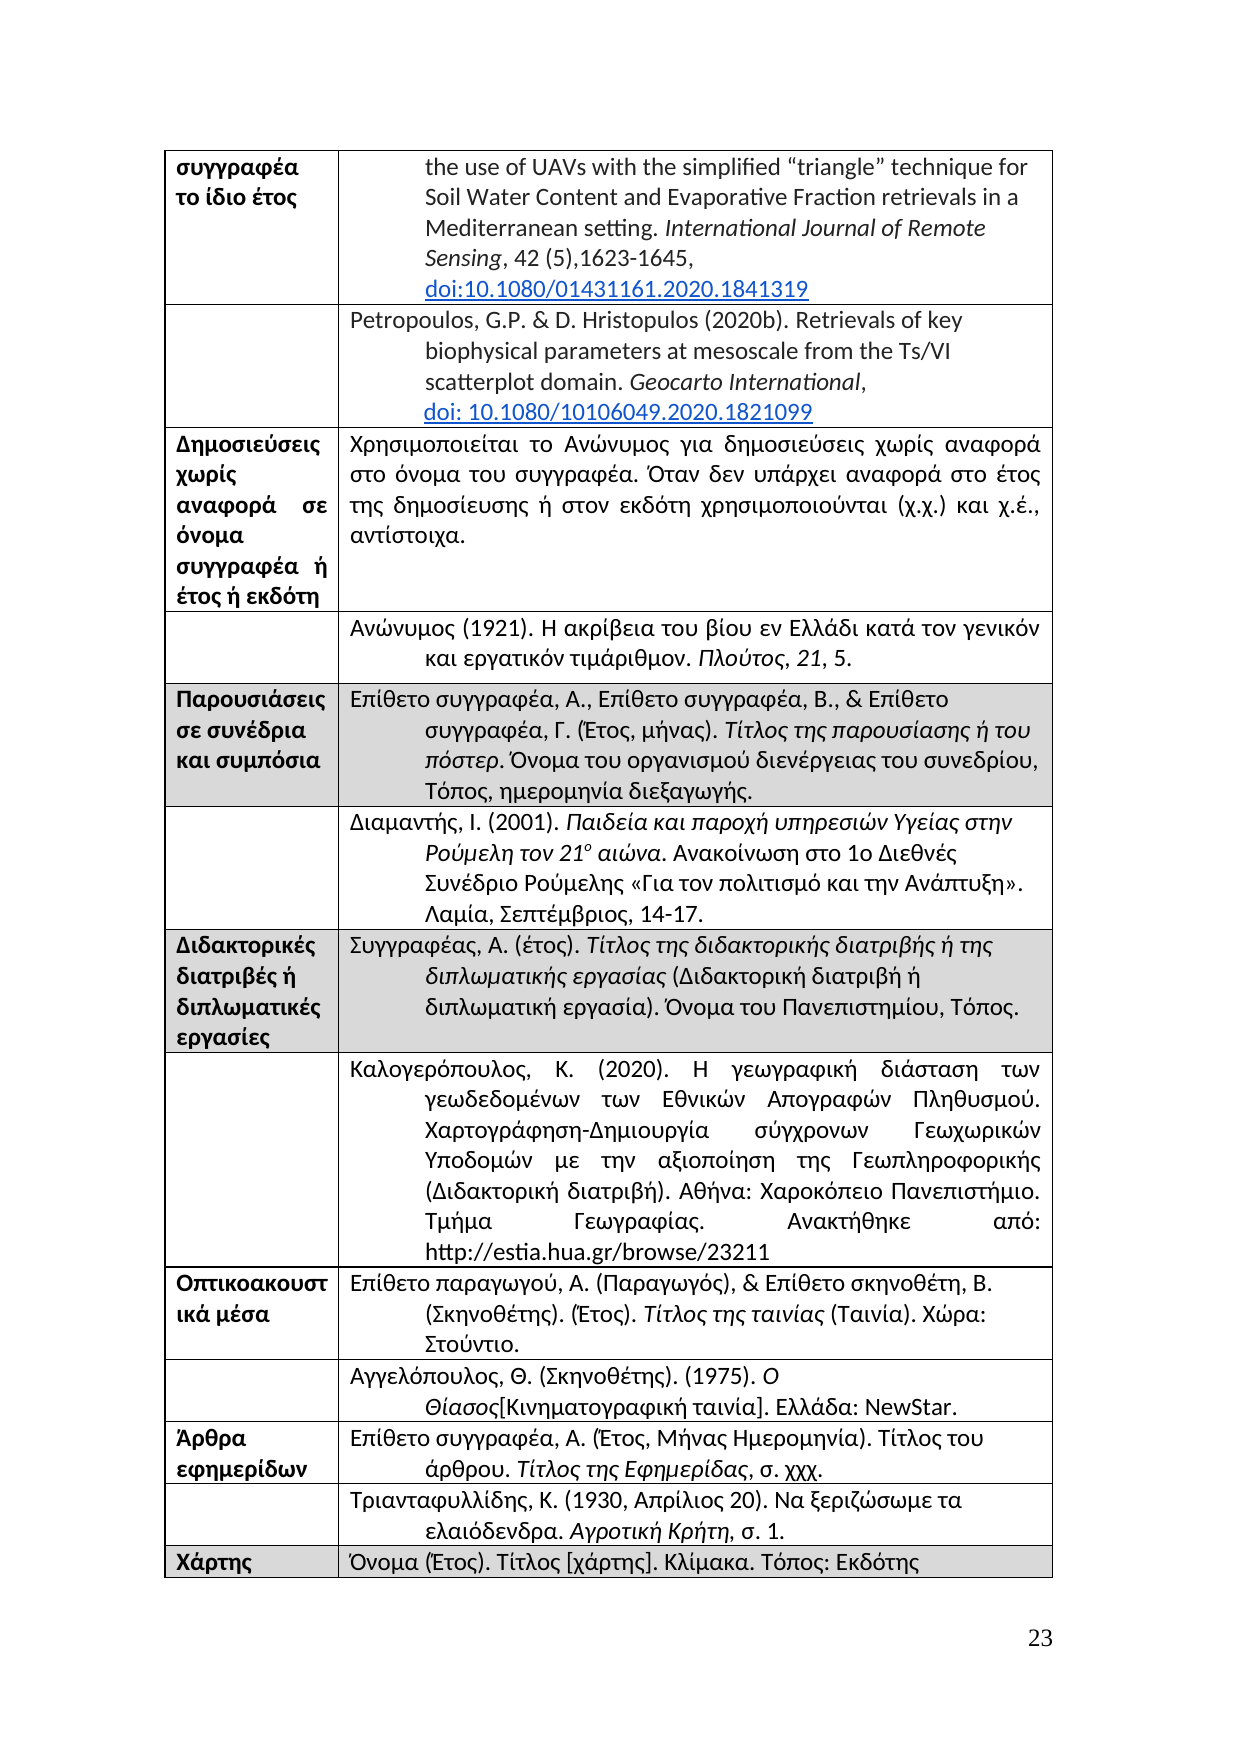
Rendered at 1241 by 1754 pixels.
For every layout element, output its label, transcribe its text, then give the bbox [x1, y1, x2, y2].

table_cell Οπτικοακουστικά μέσα [166, 1268, 338, 1359]
table_cell Επίθετο παραγωγού, Α. (Παραγωγός), & Επίθετο σκηνοθέτη, Β. (Σκηνοθέτης). (Έτος). Τίτλος της ταινίας (Ταινία). Χώρα: Στούντιο. [339, 1268, 1052, 1359]
table_cell Αγγελόπουλος, Θ. (Σκηνοθέτης). (1975). Ο Θίασος[Κινηματογραφική ταινία]. Ελλάδα: NewStar. [339, 1360, 1052, 1421]
table_cell Όνομα (Έτος). Τίτλος [χάρτης]. Κλίμακα. Τόπος: Εκδότης [339, 1546, 1052, 1577]
table_cell Χάρτης [166, 1546, 338, 1577]
table_cell [166, 1053, 338, 1266]
table_cell Επίθετο συγγραφέα, Α., Επίθετο συγγραφέα, Β., & Επίθετο συγγραφέα, Γ. (Έτος, μήνας). Τίτλος της παρουσίασης ή του πόστερ. Όνομα του οργανισμού διενέργειας του συνεδρίου, Τόπος, ημερομηνία διεξαγωγής. [339, 684, 1052, 806]
table_cell Τριανταφυλλίδης, Κ. (1930, Απρίλιος 20). Να ξεριζώσωμε τα ελαιόδενδρα. Αγροτική Κρήτη, σ. 1. [339, 1484, 1052, 1545]
table_cell [166, 305, 338, 427]
table_cell Ανώνυμος (1921). Η ακρίβεια του βίου εν Ελλάδι κατά τον γενικόν και εργατικόν τιμάριθμον. Πλούτος, 21, 5. [339, 612, 1052, 682]
table_cell Petropoulos, G.P. & D. Hristopulos (2020b). Retrievals of key biophysical parameters at mesoscale from the Ts/VI scatterplot domain. Geocarto International, doi: 10.1080/10106049.2020.1821099 [339, 305, 1052, 427]
table_cell Επίθετο συγγραφέα, Α. (Έτος, Μήνας Ημερομηνία). Τίτλος του άρθρου. Τίτλος της Εφημερίδας, σ. χχχ. [339, 1422, 1052, 1483]
table_cell Συγγραφέας, Α. (έτος). Τίτλος της διδακτορικής διατριβής ή της διπλωματικής εργασίας (Διδακτορική διατριβή ή διπλωματική εργασία). Όνομα του Πανεπιστημίου, Τόπος. [339, 930, 1052, 1052]
table_cell Παρουσιάσεις σε συνέδρια και συμπόσια [166, 684, 338, 806]
table_cell συγγραφέα το ίδιο έτος [166, 151, 338, 304]
table_cell [166, 807, 338, 929]
table_cell Άρθρα εφημερίδων [166, 1422, 338, 1483]
table_cell [166, 612, 338, 682]
table_cell Διδακτορικές διατριβές ή διπλωματικές εργασίες [166, 930, 338, 1052]
table_cell [166, 1360, 338, 1421]
table_cell Δημοσιεύσεις χωρίς αναφορά σε όνομα συγγραφέα ή έτος ή εκδότη [166, 428, 338, 611]
table_cell the use of UAVs with the simplified “triangle” technique for Soil Water Content and Evaporative Fraction retrievals in a Mediterranean setting. International Journal of Remote Sensing, 42 (5),1623-1645, doi:10.1080/01431161.2020.1841319 [339, 151, 1052, 304]
table_cell [166, 1484, 338, 1545]
table_cell Διαμαντής, Ι. (2001). Παιδεία και παροχή υπηρεσιών Υγείας στην Ρούμελη τον 21ο αιώνα. Ανακοίνωση στο 1ο Διεθνές Συνέδριο Ρούμελης «Για τον πολιτισμό και την Ανάπτυξη». Λαμία, Σεπτέμβριος, 14-17. [339, 807, 1052, 929]
table_cell Καλογερόπουλος, Κ. (2020). Η γεωγραφική διάσταση των γεωδεδομένων των Εθνικών Απογραφών Πληθυσμού. Χαρτογράφηση-Δημιουργία σύγχρονων Γεωχωρικών Υποδομών με την αξιοποίηση της Γεωπληροφορικής (Διδακτορική διατριβή). Αθήνα: Χαροκόπειο Πανεπιστήμιο. Τμήμα Γεωγραφίας. Ανακτήθηκε από: http://estia.hua.gr/browse/23211 [339, 1053, 1052, 1266]
table_cell Χρησιμοποιείται το Ανώνυμος για δημοσιεύσεις χωρίς αναφορά στο όνομα του συγγραφέα. Όταν δεν υπάρχει αναφορά στο έτος της δημοσίευσης ή στον εκδότη χρησιμοποιούνται (χ.χ.) και χ.έ., αντίστοιχα. [339, 428, 1052, 611]
